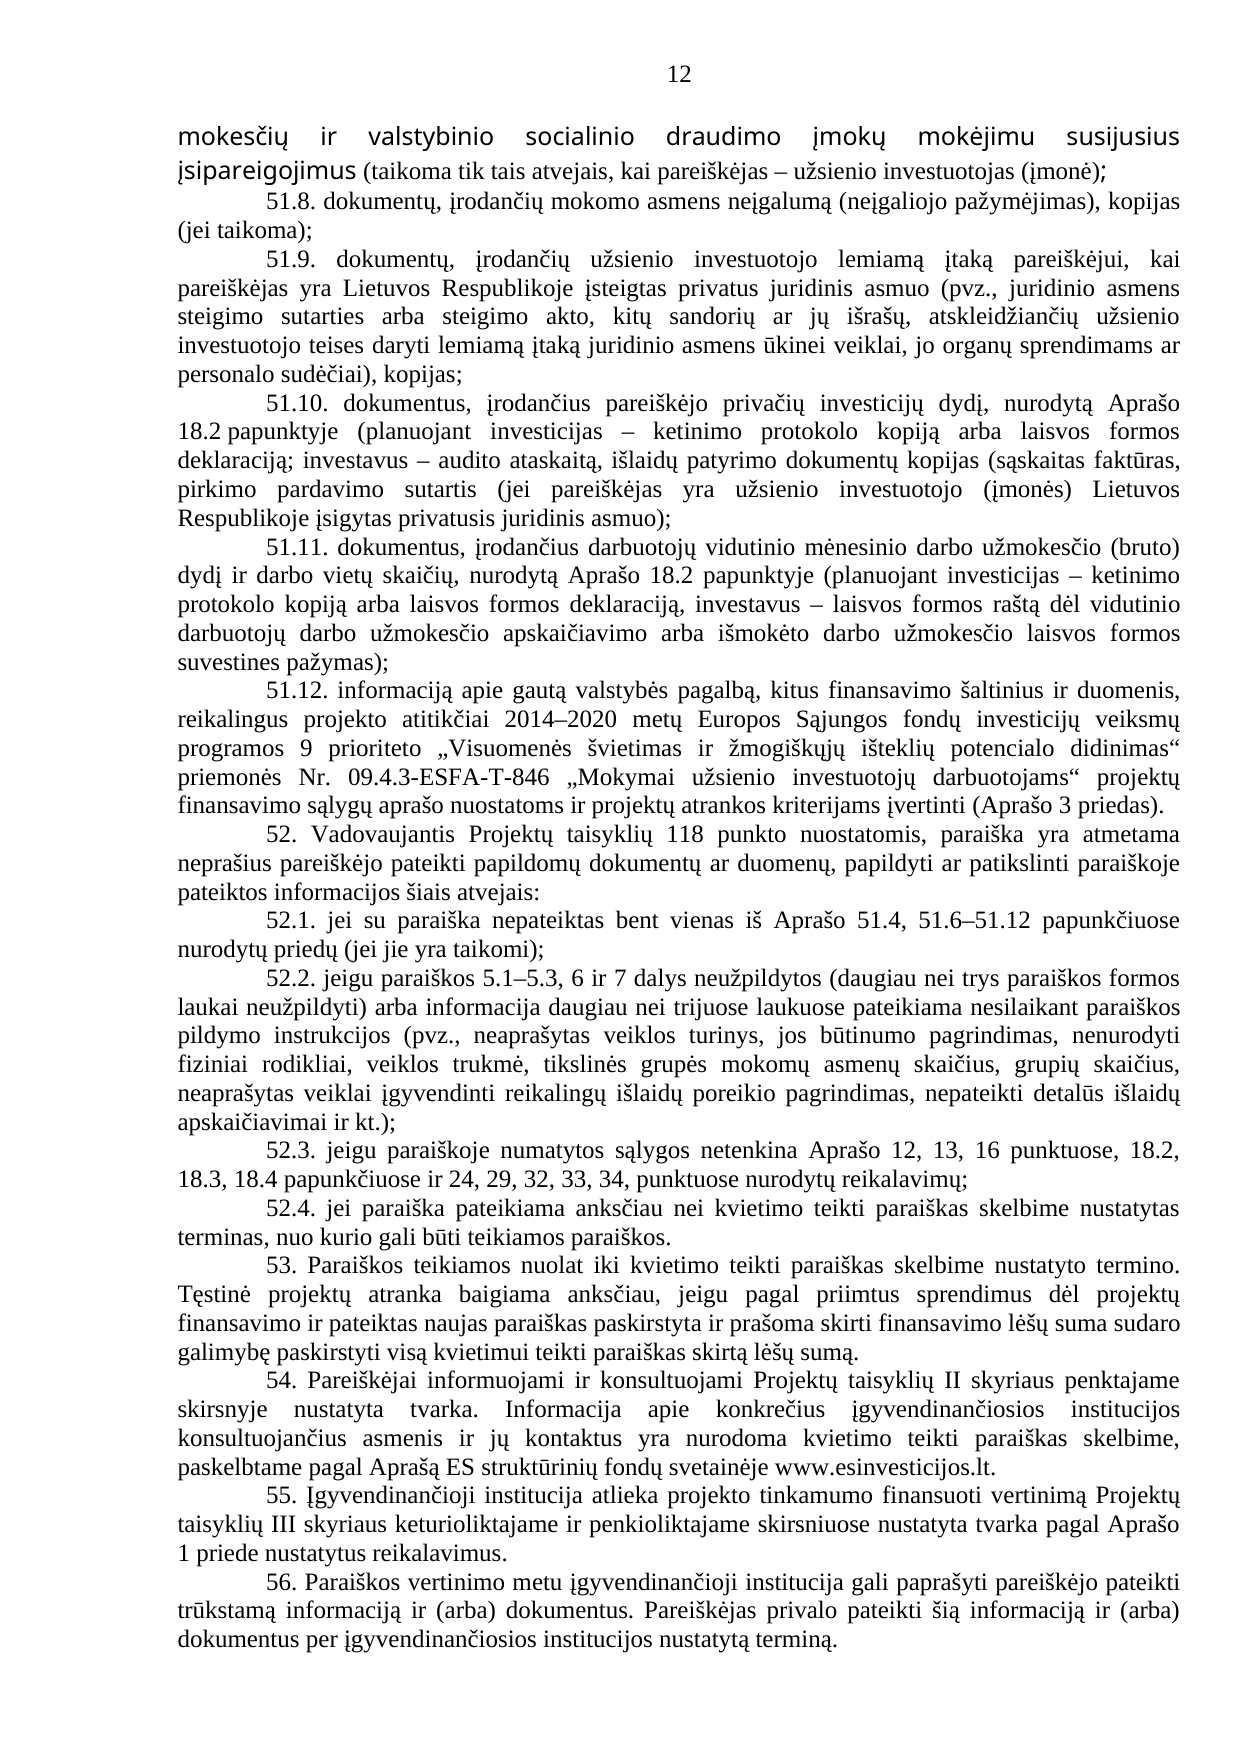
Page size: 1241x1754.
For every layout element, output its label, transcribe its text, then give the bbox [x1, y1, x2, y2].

text 52.1. jei su paraiška nepateiktas bent vienas iš Aprašo 51.4, 51.6–51.12 papunkčiuose nurodytų priedų (jei jie yra taikomi); [177, 905, 1181, 963]
text 56. Paraiškos vertinimo metu įgyvendinančioji institucija gali paprašyti pareiškėjo pateikti trūkstamą informaciją ir (arba) dokumentus. Pareiškėjas privalo pateikti šią informaciją ir (arba) dokumentus per įgyvendinančiosios institucijos nustatytą terminą. [177, 1567, 1181, 1653]
text 54. Pareiškėjai informuojami ir konsultuojami Projektų taisyklių II skyriaus penktajame skirsnyje nustatyta tvarka. Informacija apie konkrečius įgyvendinančiosios institucijos konsultuojančius asmenis ir jų kontaktus yra nurodoma kvietimo teikti paraiškas skelbime, paskelbtame pagal Aprašą ES struktūrinių fondų svetainėje www.esinvesticijos.lt. [177, 1365, 1181, 1480]
text 52.3. jeigu paraiškoje numatytos sąlygos netenkina Aprašo 12, 13, 16 punktuose, 18.2, 18.3, 18.4 papunkčiuose ir 24, 29, 32, 33, 34, punktuose nurodytų reikalavimų; [177, 1135, 1181, 1193]
text mokesčių ir valstybinio socialinio draudimo įmokų mokėjimu susijusius įsipareigojimus (taikoma tik tais atvejais, kai pareiškėjas – užsienio investuotojas (įmonė); [177, 118, 1181, 186]
text 51.9. dokumentų, įrodančių užsienio investuotojo lemiamą įtaką pareiškėjui, kai pareiškėjas yra Lietuvos Respublikoje įsteigtas privatus juridinis asmuo (pvz., juridinio asmens steigimo sutarties arba steigimo akto, kitų sandorių ar jų išrašų, atskleidžiančių užsienio investuotojo teises daryti lemiamą įtaką juridinio asmens ūkinei veiklai, jo organų sprendimams ar personalo sudėčiai), kopijas; [177, 244, 1181, 388]
text 52.4. jei paraiška pateikiama anksčiau nei kvietimo teikti paraiškas skelbime nustatytas terminas, nuo kurio gali būti teikiamos paraiškos. [177, 1193, 1181, 1250]
text 55. Įgyvendinančioji institucija atlieka projekto tinkamumo finansuoti vertinimą Projektų taisyklių III skyriaus keturioliktajame ir penkioliktajame skirsniuose nustatyta tvarka pagal Aprašo 1 priede nustatytus reikalavimus. [177, 1480, 1181, 1567]
text 51.11. dokumentus, įrodančius darbuotojų vidutinio mėnesinio darbo užmokesčio (bruto) dydį ir darbo vietų skaičių, nurodytą Aprašo 18.2 papunktyje (planuojant investicijas – ketinimo protokolo kopiją arba laisvos formos deklaraciją, investavus – laisvos formos raštą dėl vidutinio darbuotojų darbo užmokesčio apskaičiavimo arba išmokėto darbo užmokesčio laisvos formos suvestines pažymas); [177, 532, 1181, 675]
text 53. Paraiškos teikiamos nuolat iki kvietimo teikti paraiškas skelbime nustatyto termino. Tęstinė projektų atranka baigiama anksčiau, jeigu pagal priimtus sprendimus dėl projektų finansavimo ir pateiktas naujas paraiškas paskirstyta ir prašoma skirti finansavimo lėšų suma sudaro galimybę paskirstyti visą kvietimui teikti paraiškas skirtą lėšų sumą. [177, 1250, 1181, 1365]
text 51.10. dokumentus, įrodančius pareiškėjo privačių investicijų dydį, nurodytą Aprašo 18.2 papunktyje (planuojant investicijas – ketinimo protokolo kopiją arba laisvos formos deklaraciją; investavus – audito ataskaitą, išlaidų patyrimo dokumentų kopijas (sąskaitas faktūras, pirkimo pardavimo sutartis (jei pareiškėjas yra užsienio investuotojo (įmonės) Lietuvos Respublikoje įsigytas privatusis juridinis asmuo); [177, 388, 1181, 532]
text 52. Vadovaujantis Projektų taisyklių 118 punkto nuostatomis, paraiška yra atmetama neprašius pareiškėjo pateikti papildomų dokumentų ar duomenų, papildyti ar patikslinti paraiškoje pateiktos informacijos šiais atvejais: [177, 819, 1181, 905]
text 51.12. informaciją apie gautą valstybės pagalbą, kitus finansavimo šaltinius ir duomenis, reikalingus projekto atitikčiai 2014–2020 metų Europos Sąjungos fondų investicijų veiksmų programos 9 prioriteto „Visuomenės švietimas ir žmogiškųjų išteklių potencialo didinimas“ priemonės Nr. 09.4.3-ESFA-T-846 „Mokymai užsienio investuotojų darbuotojams“ projektų finansavimo sąlygų aprašo nuostatoms ir projektų atrankos kriterijams įvertinti (Aprašo 3 priedas). [177, 675, 1181, 819]
text 52.2. jeigu paraiškos 5.1–5.3, 6 ir 7 dalys neužpildytos (daugiau nei trys paraiškos formos laukai neužpildyti) arba informacija daugiau nei trijuose laukuose pateikiama nesilaikant paraiškos pildymo instrukcijos (pvz., neaprašytas veiklos turinys, jos būtinumo pagrindimas, nenurodyti fiziniai rodikliai, veiklos trukmė, tikslinės grupės mokomų asmenų skaičius, grupių skaičius, neaprašytas veiklai įgyvendinti reikalingų išlaidų poreikio pagrindimas, nepateikti detalūs išlaidų apskaičiavimai ir kt.); [177, 963, 1181, 1135]
text 51.8. dokumentų, įrodančių mokomo asmens neįgalumą (neįgaliojo pažymėjimas), kopijas (jei taikoma); [177, 186, 1181, 244]
